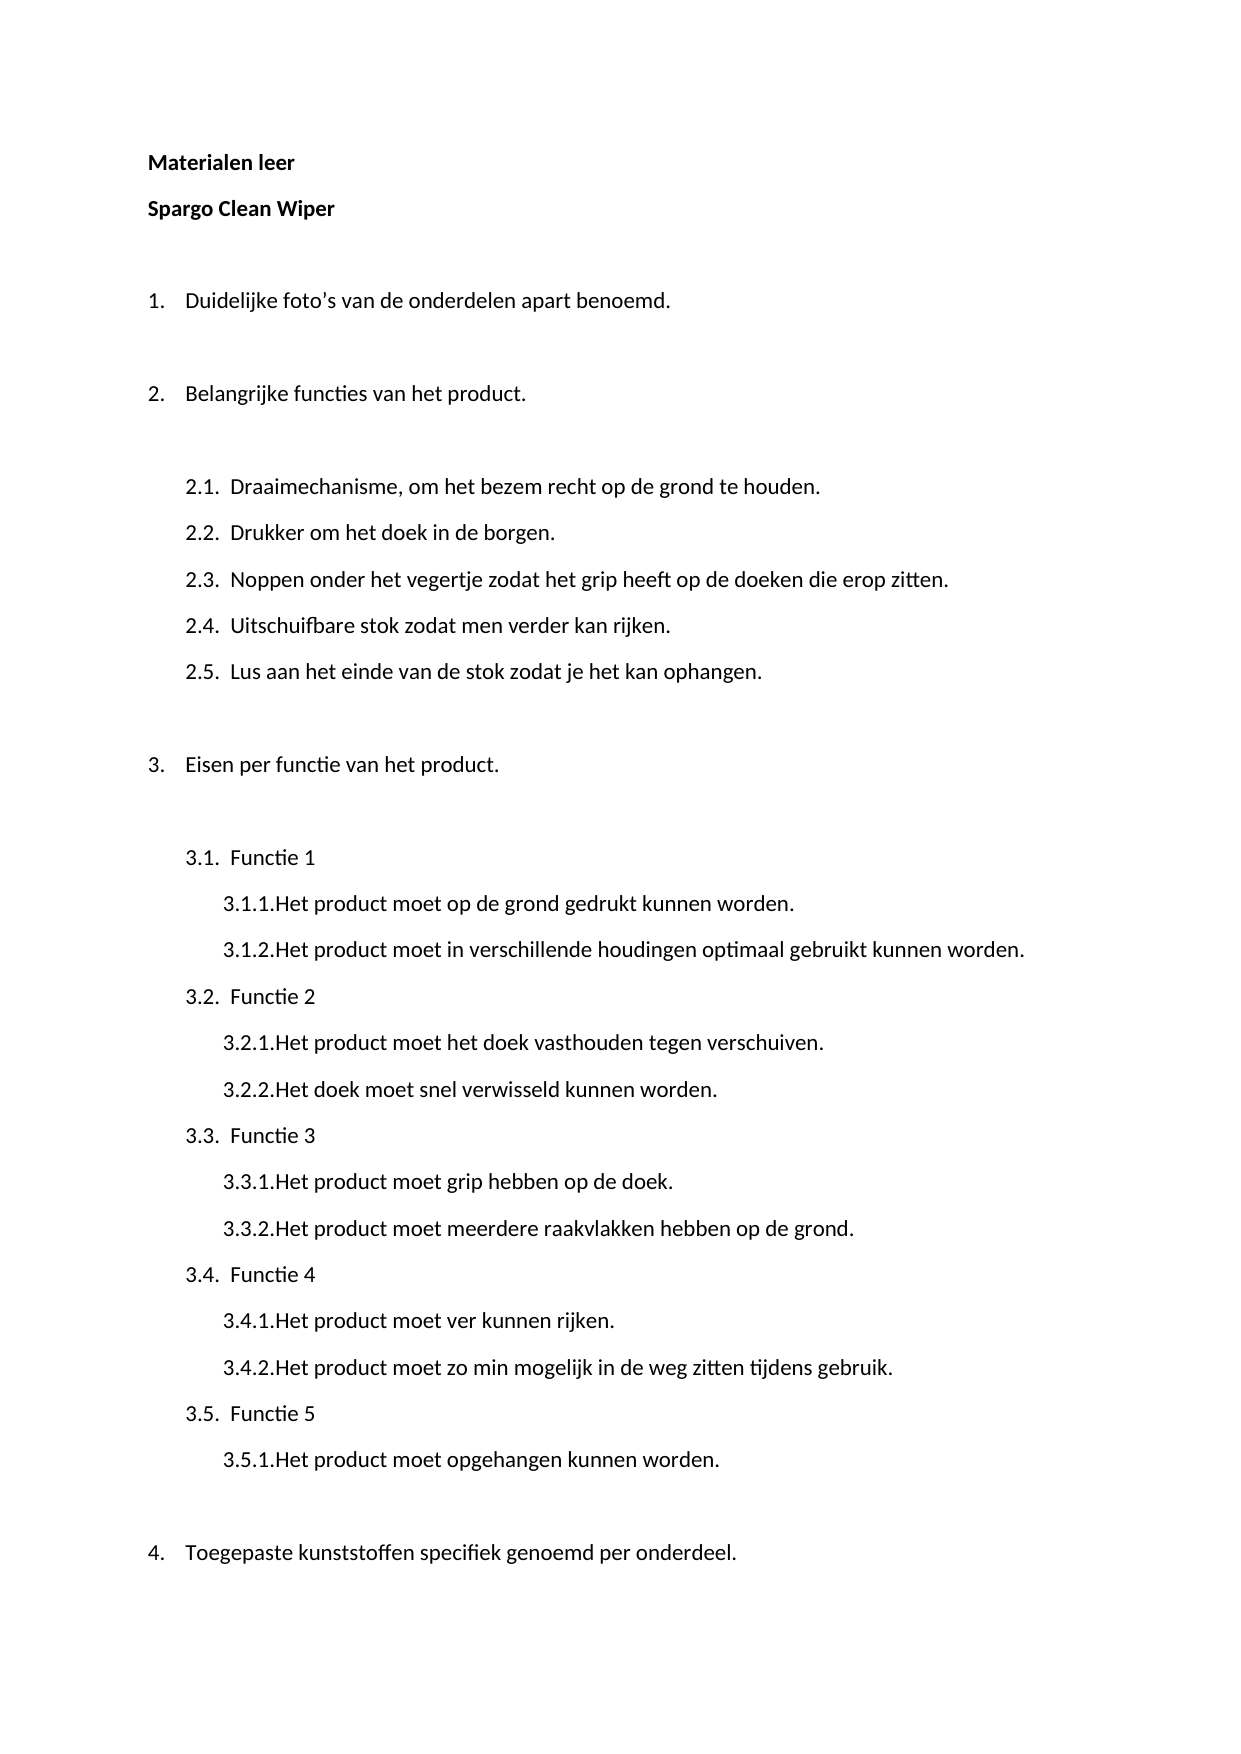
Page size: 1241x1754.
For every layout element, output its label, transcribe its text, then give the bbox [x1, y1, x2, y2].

list Toegepaste kunststoffen specifiek genoemd per onderdeel. [148, 1538, 1093, 1566]
list Drukker om het doek in de borgen. [185, 518, 1093, 546]
list Het product moet op de grond gedrukt kunnen worden. [223, 889, 1093, 917]
list Draaimechanisme, om het bezem recht op de grond te houden. [185, 472, 1093, 500]
list Functie 3 [185, 1121, 1093, 1149]
list Noppen onder het vegertje zodat het grip heeft op de doeken die erop zitten. [185, 565, 1093, 593]
list Het product moet opgehangen kunnen worden. [223, 1446, 1093, 1473]
list Het product moet in verschillende houdingen optimaal gebruikt kunnen worden. [223, 936, 1093, 964]
list Het product moet zo min mogelijk in de weg zitten tijdens gebruik. [223, 1353, 1093, 1381]
list Het doek moet snel verwisseld kunnen worden. [223, 1075, 1093, 1103]
list Functie 5 [185, 1399, 1093, 1427]
list Uitschuifbare stok zodat men verder kan rijken. [185, 611, 1093, 639]
text Materialen leer [148, 148, 1093, 176]
list Belangrijke functies van het product. [148, 379, 1093, 407]
list Het product moet grip hebben op de doek. [223, 1167, 1093, 1195]
list Functie 2 [185, 982, 1093, 1010]
text Spargo Clean Wiper [148, 194, 1093, 222]
list Functie 1 [185, 843, 1093, 871]
list Duidelijke foto’s van de onderdelen apart benoemd. [148, 287, 1093, 315]
list Het product moet ver kunnen rijken. [223, 1306, 1093, 1334]
list Eisen per functie van het product. [148, 750, 1093, 778]
list Het product moet meerdere raakvlakken hebben op de grond. [223, 1214, 1093, 1242]
list Het product moet het doek vasthouden tegen verschuiven. [223, 1028, 1093, 1056]
list Functie 4 [185, 1260, 1093, 1288]
list Lus aan het einde van de stok zodat je het kan ophangen. [185, 657, 1093, 686]
